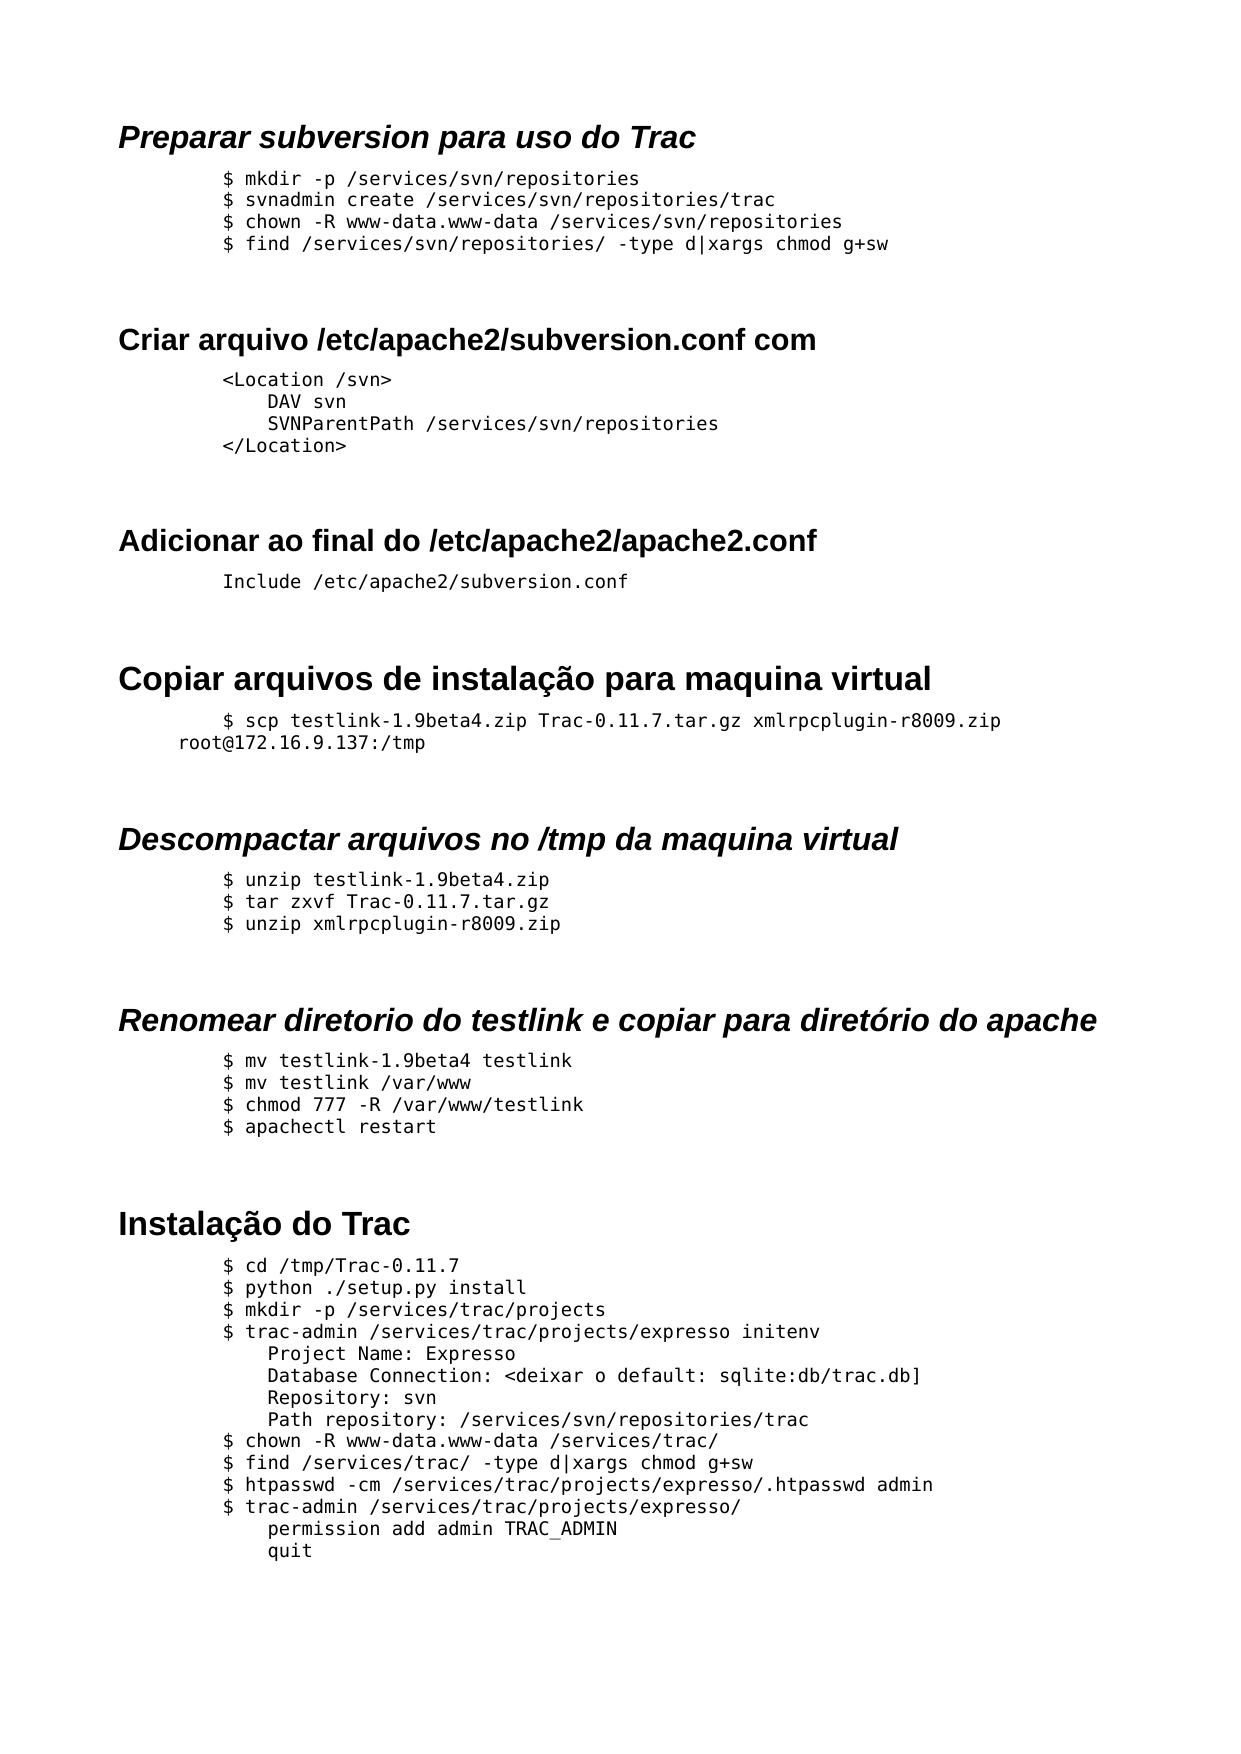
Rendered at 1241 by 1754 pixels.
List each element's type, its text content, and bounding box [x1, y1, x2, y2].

text $ unzip testlink-1.9beta4.zip $ tar zxvf Trac-0.11.7.tar.gz $ unzip xmlrpcplugin-r8009.zip [177, 869, 1063, 935]
text $ mkdir -p /services/svn/repositories $ svnadmin create /services/svn/repositories/trac $ chown -R www-data.www-data /services/svn/repositories $ find /services/svn/repositories/ -type d|xargs chmod g+sw [177, 167, 1063, 255]
subtitle Instalação do Trac [118, 1204, 1122, 1243]
text $ cd /tmp/Trac-0.11.7 $ python ./setup.py install $ mkdir -p /services/trac/projects $ trac-admin /services/trac/projects/expresso initenv Project Name: Expresso Database Connection: <deixar o default: sqlite:db/trac.db] Repository: svn Path repository: /services/svn/repositories/trac $ chown -R www-data.www-data /services/trac/ $ find /services/trac/ -type d|xargs chmod g+sw $ htpasswd -cm /services/trac/projects/expresso/.htpasswd admin $ trac-admin /services/trac/projects/expresso/ permission add admin TRAC_ADMIN quit [177, 1255, 1063, 1562]
text $ mv testlink-1.9beta4 testlink $ mv testlink /var/www $ chmod 777 -R /var/www/testlink $ apachectl restart [177, 1051, 1063, 1138]
subtitle Adicionar ao final do /etc/apache2/apache2.conf [118, 523, 1122, 558]
subtitle Preparar subversion para uso do Trac [118, 118, 1122, 155]
text Include /etc/apache2/subversion.conf [177, 571, 1063, 592]
subtitle Descompactar arquivos no /tmp da maquina virtual [118, 820, 1122, 857]
subtitle Copiar arquivos de instalação para maquina virtual [118, 659, 1122, 697]
subtitle Renomear diretorio do testlink e copiar para diretório do apache [118, 1001, 1122, 1038]
text $ scp testlink-1.9beta4.zip Trac-0.11.7.tar.gz xmlrpcplugin-r8009.zip root@172.16.9.137:/tmp [177, 710, 1063, 754]
text <Location /svn> DAV svn SVNParentPath /services/svn/repositories </Location> [177, 369, 1063, 457]
subtitle Criar arquivo /etc/apache2/subversion.conf com [118, 321, 1122, 357]
